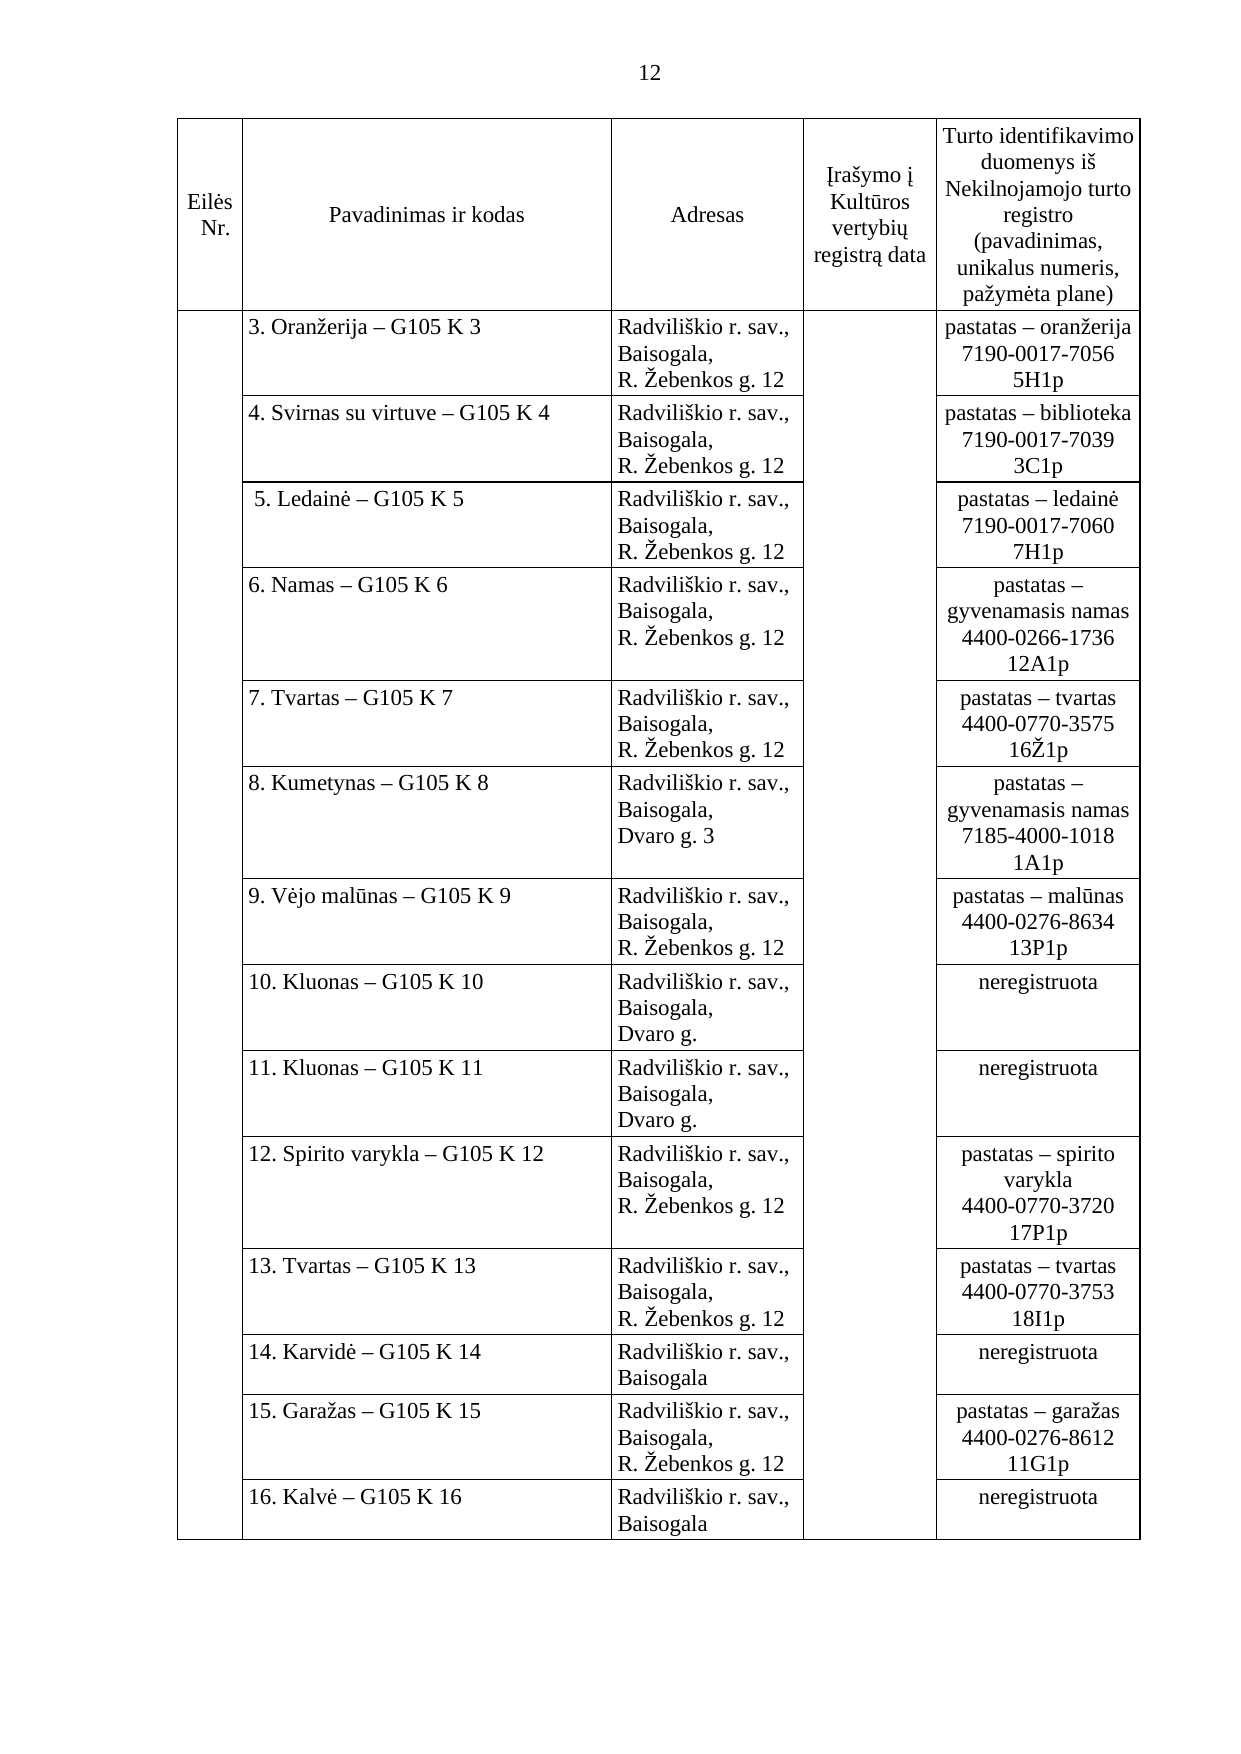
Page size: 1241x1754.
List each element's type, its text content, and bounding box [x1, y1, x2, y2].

table_cell 12. Spirito varykla – G105 K 12 [243, 1137, 611, 1248]
table_header Turto identifikavimo duomenys iš Nekilnojamojo turto registro (pavadinimas, unikalus numeris, pažymėta plane) [937, 119, 1139, 309]
table_header Pavadinimas ir kodas [243, 119, 611, 309]
table_cell neregistruota [937, 965, 1139, 1050]
table_cell Radviliškio r. sav., Baisogala, R. Žebenkos g. 12 [612, 879, 803, 964]
table_cell pastatas – biblioteka 7190-0017-7039 3C1p [937, 396, 1139, 481]
table_cell 15. Garažas – G105 K 15 [243, 1395, 611, 1479]
table_cell Radviliškio r. sav., Baisogala, Dvaro g. 3 [612, 767, 803, 878]
table_cell Radviliškio r. sav., Baisogala, R. Žebenkos g. 12 [612, 1137, 803, 1248]
table_cell 5. Ledainė – G105 K 5 [243, 483, 611, 567]
table_cell pastatas – spirito varykla 4400-0770-3720 17P1p [937, 1137, 1139, 1248]
table_cell pastatas – ledainė 7190-0017-7060 7H1p [937, 483, 1139, 567]
table_cell neregistruota [937, 1335, 1139, 1393]
table_cell [804, 311, 936, 1539]
table_header Adresas [612, 119, 803, 309]
table_cell 16. Kalvė – G105 K 16 [243, 1480, 611, 1539]
table_cell 6. Namas – G105 K 6 [243, 568, 611, 679]
table_cell pastatas – oranžerija 7190-0017-7056 5H1p [937, 311, 1139, 395]
table_cell pastatas – gyvenamasis namas 7185-4000-1018 1A1p [937, 767, 1139, 878]
table_cell pastatas – garažas 4400-0276-8612 11G1p [937, 1395, 1139, 1479]
table_cell 10. Kluonas – G105 K 10 [243, 965, 611, 1050]
table_cell 14. Karvidė – G105 K 14 [243, 1335, 611, 1393]
table_cell 13. Tvartas – G105 K 13 [243, 1249, 611, 1334]
table_header Eilės Nr. [178, 119, 242, 309]
table_cell 3. Oranžerija – G105 K 3 [243, 311, 611, 395]
table_cell pastatas – tvartas 4400-0770-3575 16Ž1p [937, 681, 1139, 766]
table_cell 9. Vėjo malūnas – G105 K 9 [243, 879, 611, 964]
table_cell [178, 311, 242, 1539]
table_cell Radviliškio r. sav., Baisogala, Dvaro g. [612, 1051, 803, 1136]
table_cell pastatas – tvartas 4400-0770-3753 18I1p [937, 1249, 1139, 1334]
table_cell Radviliškio r. sav., Baisogala, Dvaro g. [612, 965, 803, 1050]
table_cell 7. Tvartas – G105 K 7 [243, 681, 611, 766]
table_cell Radviliškio r. sav., Baisogala, R. Žebenkos g. 12 [612, 568, 803, 679]
table_cell neregistruota [937, 1480, 1139, 1539]
table_cell 8. Kumetynas – G105 K 8 [243, 767, 611, 878]
table_cell 4. Svirnas su virtuve – G105 K 4 [243, 396, 611, 481]
table_cell Radviliškio r. sav., Baisogala, R. Žebenkos g. 12 [612, 1395, 803, 1479]
table_cell neregistruota [937, 1051, 1139, 1136]
table_cell Radviliškio r. sav., Baisogala, R. Žebenkos g. 12 [612, 396, 803, 481]
table_cell Radviliškio r. sav., Baisogala, R. Žebenkos g. 12 [612, 483, 803, 567]
table_cell Radviliškio r. sav., Baisogala [612, 1480, 803, 1539]
table_cell Radviliškio r. sav., Baisogala, R. Žebenkos g. 12 [612, 1249, 803, 1334]
table_cell Radviliškio r. sav., Baisogala, R. Žebenkos g. 12 [612, 311, 803, 395]
table_cell 11. Kluonas – G105 K 11 [243, 1051, 611, 1136]
table_header Įrašymo į Kultūros vertybių registrą data [804, 119, 936, 309]
table_cell Radviliškio r. sav., Baisogala [612, 1335, 803, 1393]
table_cell pastatas – gyvenamasis namas 4400-0266-1736 12A1p [937, 568, 1139, 679]
table_cell Radviliškio r. sav., Baisogala, R. Žebenkos g. 12 [612, 681, 803, 766]
table_cell pastatas – malūnas 4400-0276-8634 13P1p [937, 879, 1139, 964]
